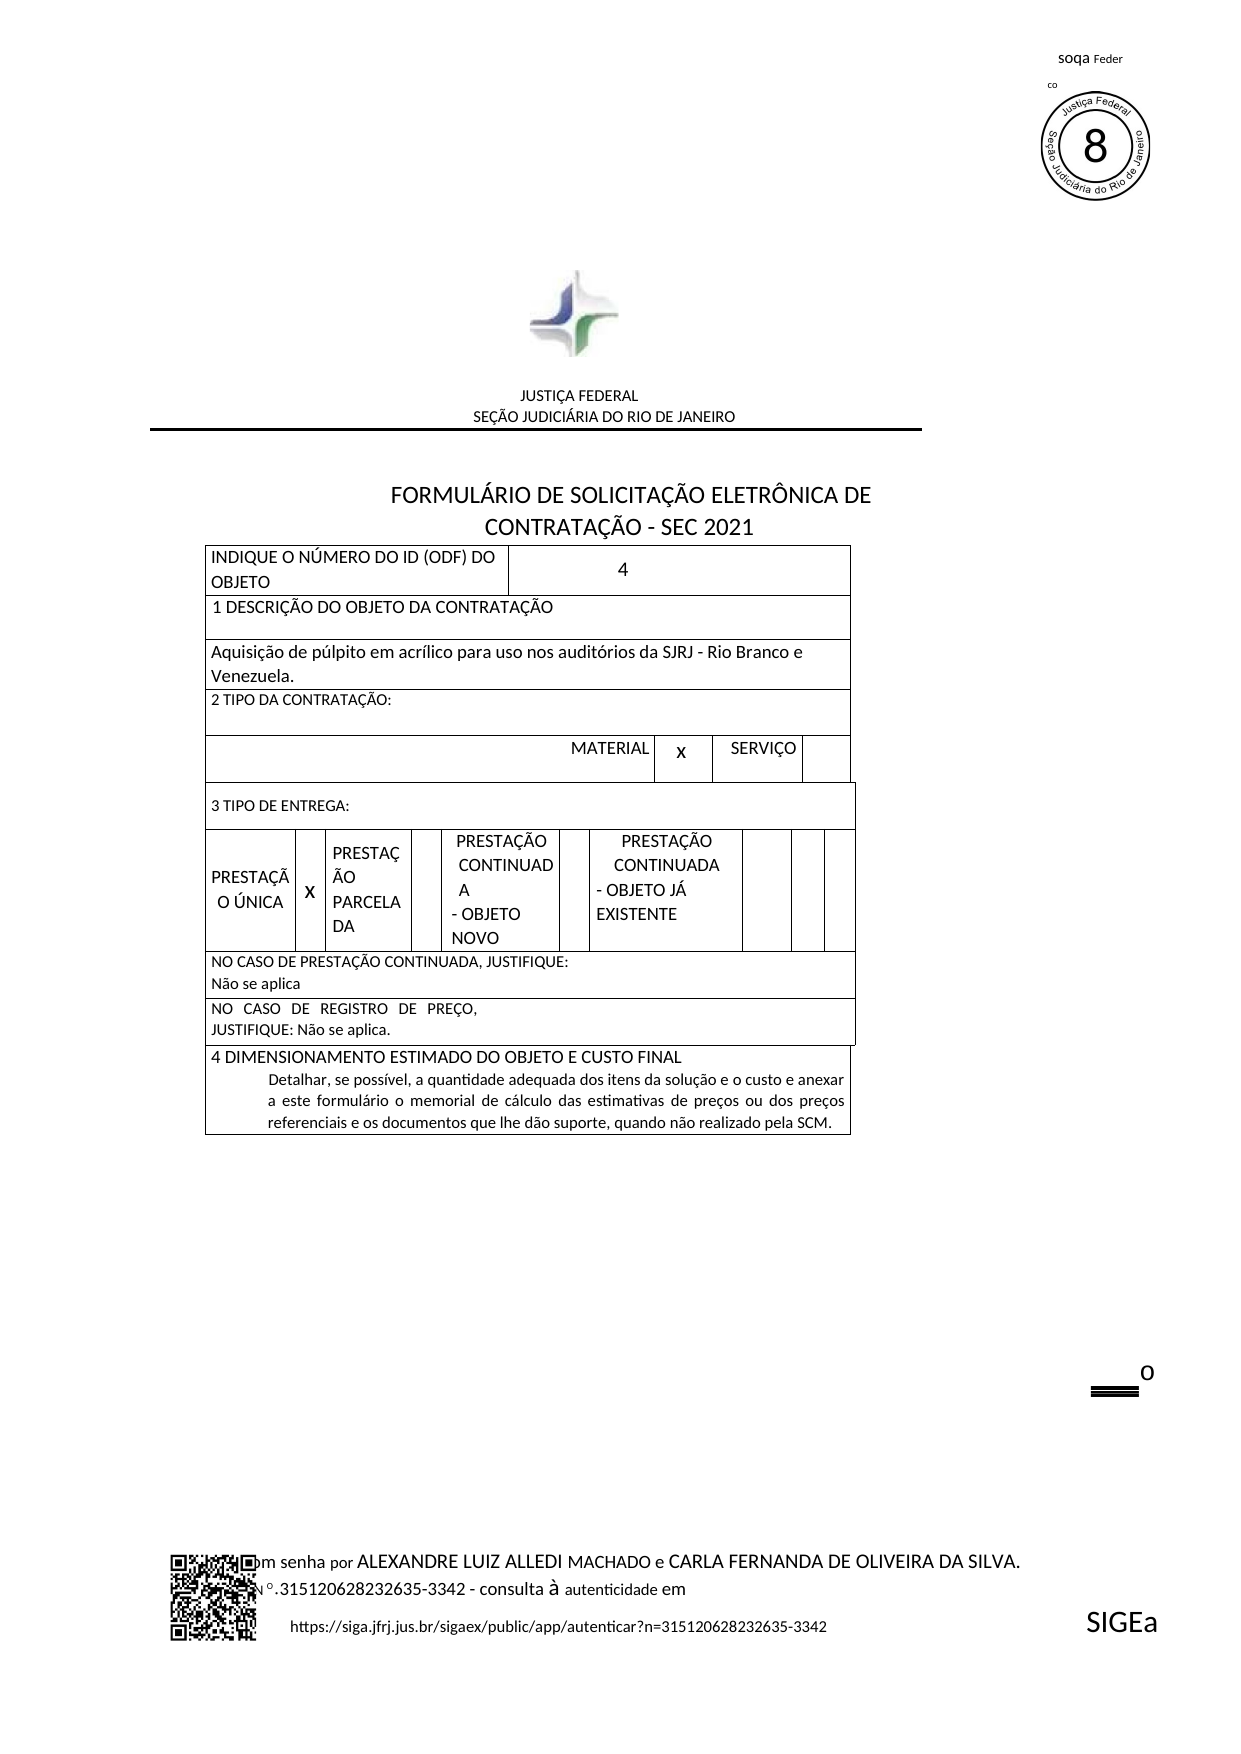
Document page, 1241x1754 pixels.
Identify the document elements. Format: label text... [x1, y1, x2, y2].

table_header [876, 545, 978, 594]
table_cell [856, 998, 876, 1044]
table_cell [876, 689, 978, 735]
table_cell [712, 690, 850, 735]
table_cell [876, 829, 978, 951]
table_header INDIQUE O NÚMERO DO ID (ODF) DO OBJETO [206, 546, 508, 594]
table_cell [851, 735, 855, 782]
table_header 4 [509, 546, 850, 594]
table_cell [560, 830, 589, 951]
table_cell [589, 783, 855, 829]
table_cell [200, 689, 205, 735]
table_cell [856, 782, 876, 829]
table_cell [412, 830, 441, 951]
table_cell [200, 639, 205, 688]
table_header [851, 545, 855, 594]
table_cell [876, 1045, 978, 1134]
table_cell [200, 782, 205, 829]
text CONTRATAÇÃO - SEC 2021 [150, 511, 1089, 542]
table_cell 3 TIPO DE ENTREGA: [206, 783, 589, 829]
table_cell [743, 830, 791, 951]
text JUSTIÇA FEDERAL [520, 385, 1090, 405]
table_cell 1 DESCRIÇÃO DO OBJETO DA CONTRATAÇÃO [206, 596, 850, 639]
table_cell [200, 998, 205, 1044]
table_header [855, 545, 876, 594]
table_cell [200, 595, 205, 639]
table_cell [825, 830, 855, 951]
table_cell [589, 999, 855, 1044]
table_cell PRESTAÇÃO CONTINUADA - OBJETO NOVO [442, 830, 559, 951]
table_cell [851, 689, 855, 735]
table_cell [856, 951, 876, 998]
table_header [200, 545, 205, 594]
table_cell [876, 782, 978, 829]
table_cell x [655, 736, 712, 782]
table_cell [200, 735, 205, 782]
table_cell [200, 951, 205, 998]
table_cell [876, 639, 978, 688]
table_cell [453, 690, 654, 735]
table_cell [792, 830, 824, 951]
text SEÇÃO JUDICIÁRIA DO RIO DE JANEIRO [473, 406, 1090, 427]
table_cell [855, 595, 876, 639]
table_cell [589, 952, 855, 998]
table_cell [200, 1045, 205, 1134]
table_cell 4 DIMENSIONAMENTO ESTIMADO DO OBJETO E CUSTO FINAL Detalhar, se possível, a quantidade adequada dos itens da solução e o custo e anexar a este formulário o memorial de cálculo das estimativas de preços ou dos preços referenciais e os documentos que lhe dão suporte, quando não realizado pela SCM. [206, 1046, 850, 1134]
table_cell PRESTAÇÃO CONTINUADA - OBJETO JÁ EXISTENTE [590, 830, 742, 951]
table_cell [855, 1045, 876, 1134]
table_cell NO CASO DE REGISTRO DE PREÇO, JUSTIFIQUE: Não se aplica. [206, 999, 589, 1044]
table_cell 2 TIPO DA CONTRATAÇÃO: [206, 690, 452, 735]
table_cell [876, 998, 978, 1044]
table_cell [856, 829, 876, 951]
table_cell [200, 829, 205, 951]
table_cell NO CASO DE PRESTAÇÃO CONTINUADA, JUSTIFIQUE: Não se aplica [206, 952, 589, 998]
table_cell [851, 639, 855, 688]
table_cell [876, 951, 978, 998]
table_cell PRESTAÇÃO PARCELADA [326, 830, 411, 951]
table_cell [855, 735, 876, 782]
table_cell [851, 1046, 855, 1134]
table_cell [876, 595, 978, 639]
table_cell [851, 595, 855, 639]
table_cell SERVIÇO [713, 736, 802, 782]
table_cell [206, 736, 452, 782]
table_cell PRESTAÇÃO ÚNICA [206, 830, 295, 951]
table_cell MATERIAL [453, 736, 654, 782]
table_cell [876, 735, 978, 782]
table_cell Aquisição de púlpito em acrílico para uso nos auditórios da SJRJ - Rio Branco e Venezuela. [206, 640, 850, 688]
table_cell [855, 689, 876, 735]
table_cell [855, 639, 876, 688]
text FORMULÁRIO DE SOLICITAÇÃO ELETRÔNICA DE [391, 479, 1090, 509]
table_cell x [296, 830, 325, 951]
table_cell [803, 736, 850, 782]
table_cell [654, 690, 712, 735]
